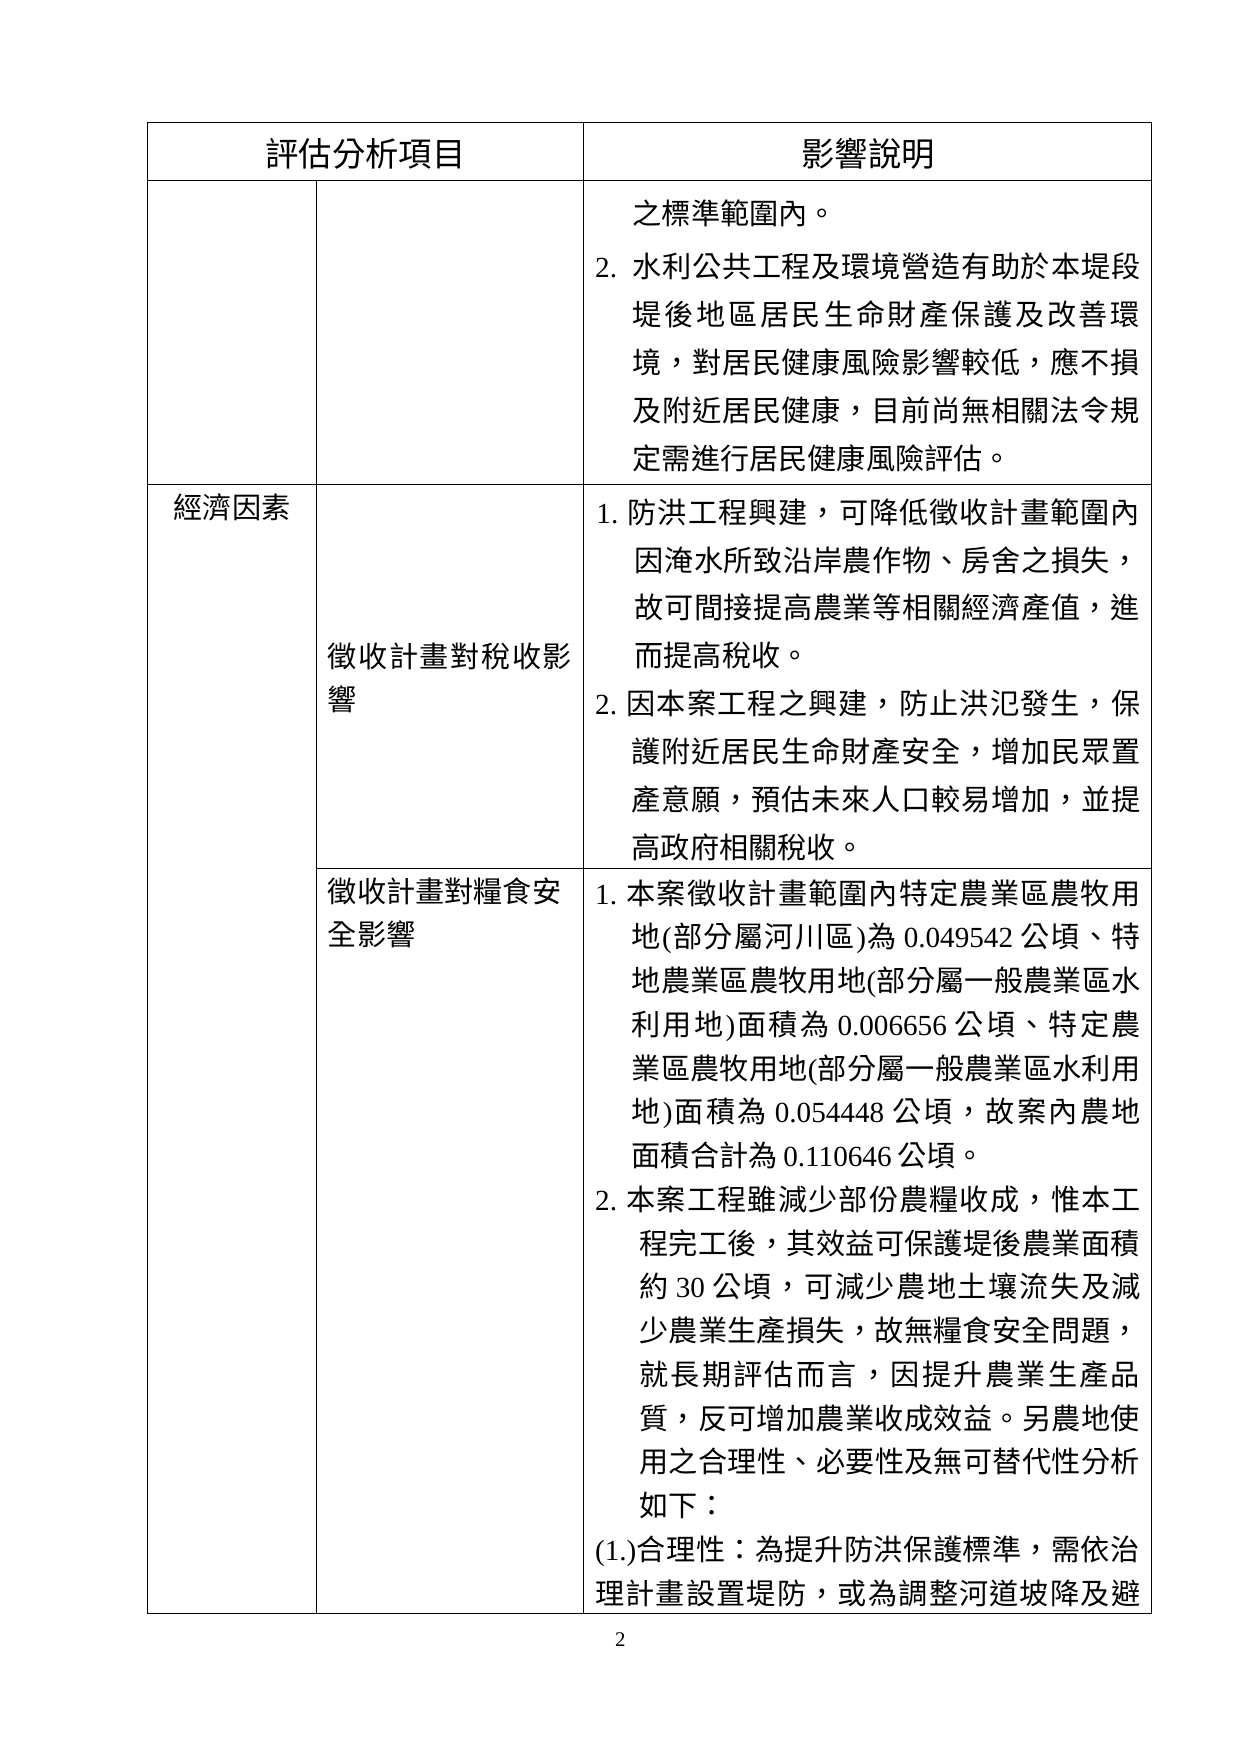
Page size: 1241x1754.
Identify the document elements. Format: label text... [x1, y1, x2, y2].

table_cell 本案工程施作時，將要求承包商將其機械使用所產生之噪音或廢氣控制於規定之標準範圍內。 水利公共工程及環境營造有助於本堤段堤後地區居民生命財產保護及改善環境，對居民健康風險影響較低，應不損及附近居民健康，目前尚無相關法令規定需進行居民健康風險評估。 [584, 181, 1151, 484]
table_cell 徵收計畫對稅收影響 [317, 485, 583, 868]
table_cell 徵收計畫對糧食安全影響 [317, 869, 583, 1613]
table_cell [317, 181, 583, 484]
table_cell 1. 本案徵收計畫範圍內特定農業區農牧用地(部分屬河川區)為0.049542公頃、特地農業區農牧用地(部分屬一般農業區水利用地)面積為0.006656公頃、特定農業區農牧用地(部分屬一般農業區水利用地)面積為0.054448公頃，故案內農地面積合計為0.110646公頃。 2. 本案工程雖減少部份農糧收成，惟本工程完工後，其效益可保護堤後農業面積約30公頃，可減少農地土壤流失及減少農業生產損失，故無糧食安全問題，就長期評估而言，因提升農業生產品質，反可增加農業收成效益。另農地使用之合理性、必要性及無可替代性分析如下： (1.)合理性：為提升防洪保護標準，需依治理計畫設置堤防，或為調整河道坡降及避 [584, 869, 1151, 1613]
table_cell 經濟因素 [148, 485, 316, 1613]
table_header 影響說明 [584, 123, 1151, 180]
table_cell [148, 181, 316, 484]
table_cell 1. 防洪工程興建，可降低徵收計畫範圍內因淹水所致沿岸農作物、房舍之損失，故可間接提高農業等相關經濟產值，進而提高稅收。 2. 因本案工程之興建，防止洪氾發生，保護附近居民生命財產安全，增加民眾置產意願，預估未來人口較易增加，並提高政府相關稅收。 [584, 485, 1151, 868]
table_header 評估分析項目 [148, 123, 583, 180]
